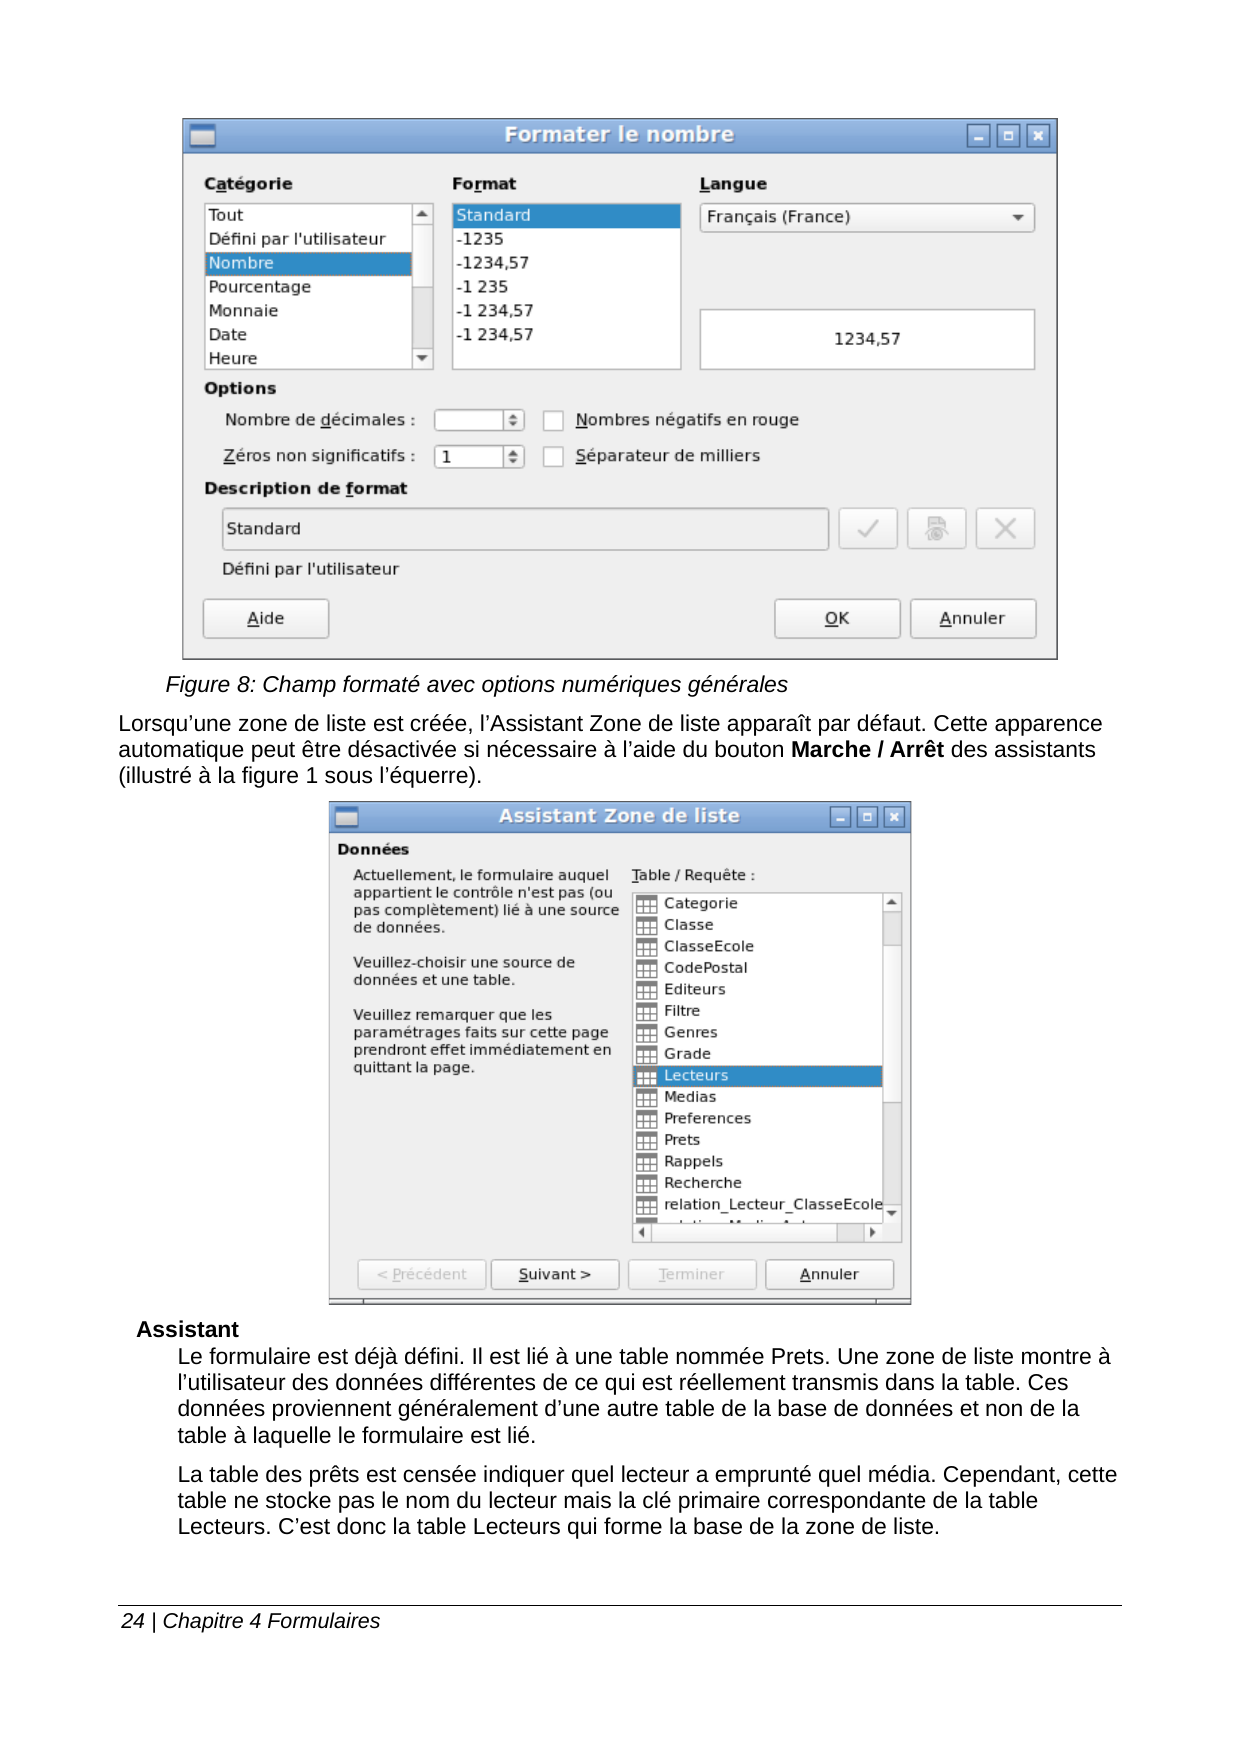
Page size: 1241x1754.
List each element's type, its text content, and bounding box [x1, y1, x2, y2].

text Figure 8: Champ formaté avec options numériques générales [165, 118, 1075, 698]
text La table des prêts est censée indiquer quel lecteur a emprunté quel média. Cependant, cette table ne stocke pas le nom du lecteur mais la clé primaire correspondante de la table Lecteurs. C’est donc la table Lecteurs qui forme la base de la zone de liste. [177, 1461, 1122, 1540]
text Assistant [136, 1316, 1122, 1343]
text Le formulaire est déjà défini. Il est lié à une table nommée Prets. Une zone de liste montre à l’utilisateur des données différentes de ce qui est réellement transmis dans la table. Ces données proviennent généralement d’une autre table de la base de données et non de la table à laquelle le formulaire est lié. [177, 1343, 1122, 1448]
text Lorsqu’une zone de liste est créée, l’Assistant Zone de liste apparaît par défaut. Cette apparence automatique peut être désactivée si nécessaire à l’aide du bouton Marche / Arrêt des assistants (illustré à la figure 1 sous l’équerre). [118, 709, 1122, 789]
picture [182, 118, 1058, 660]
